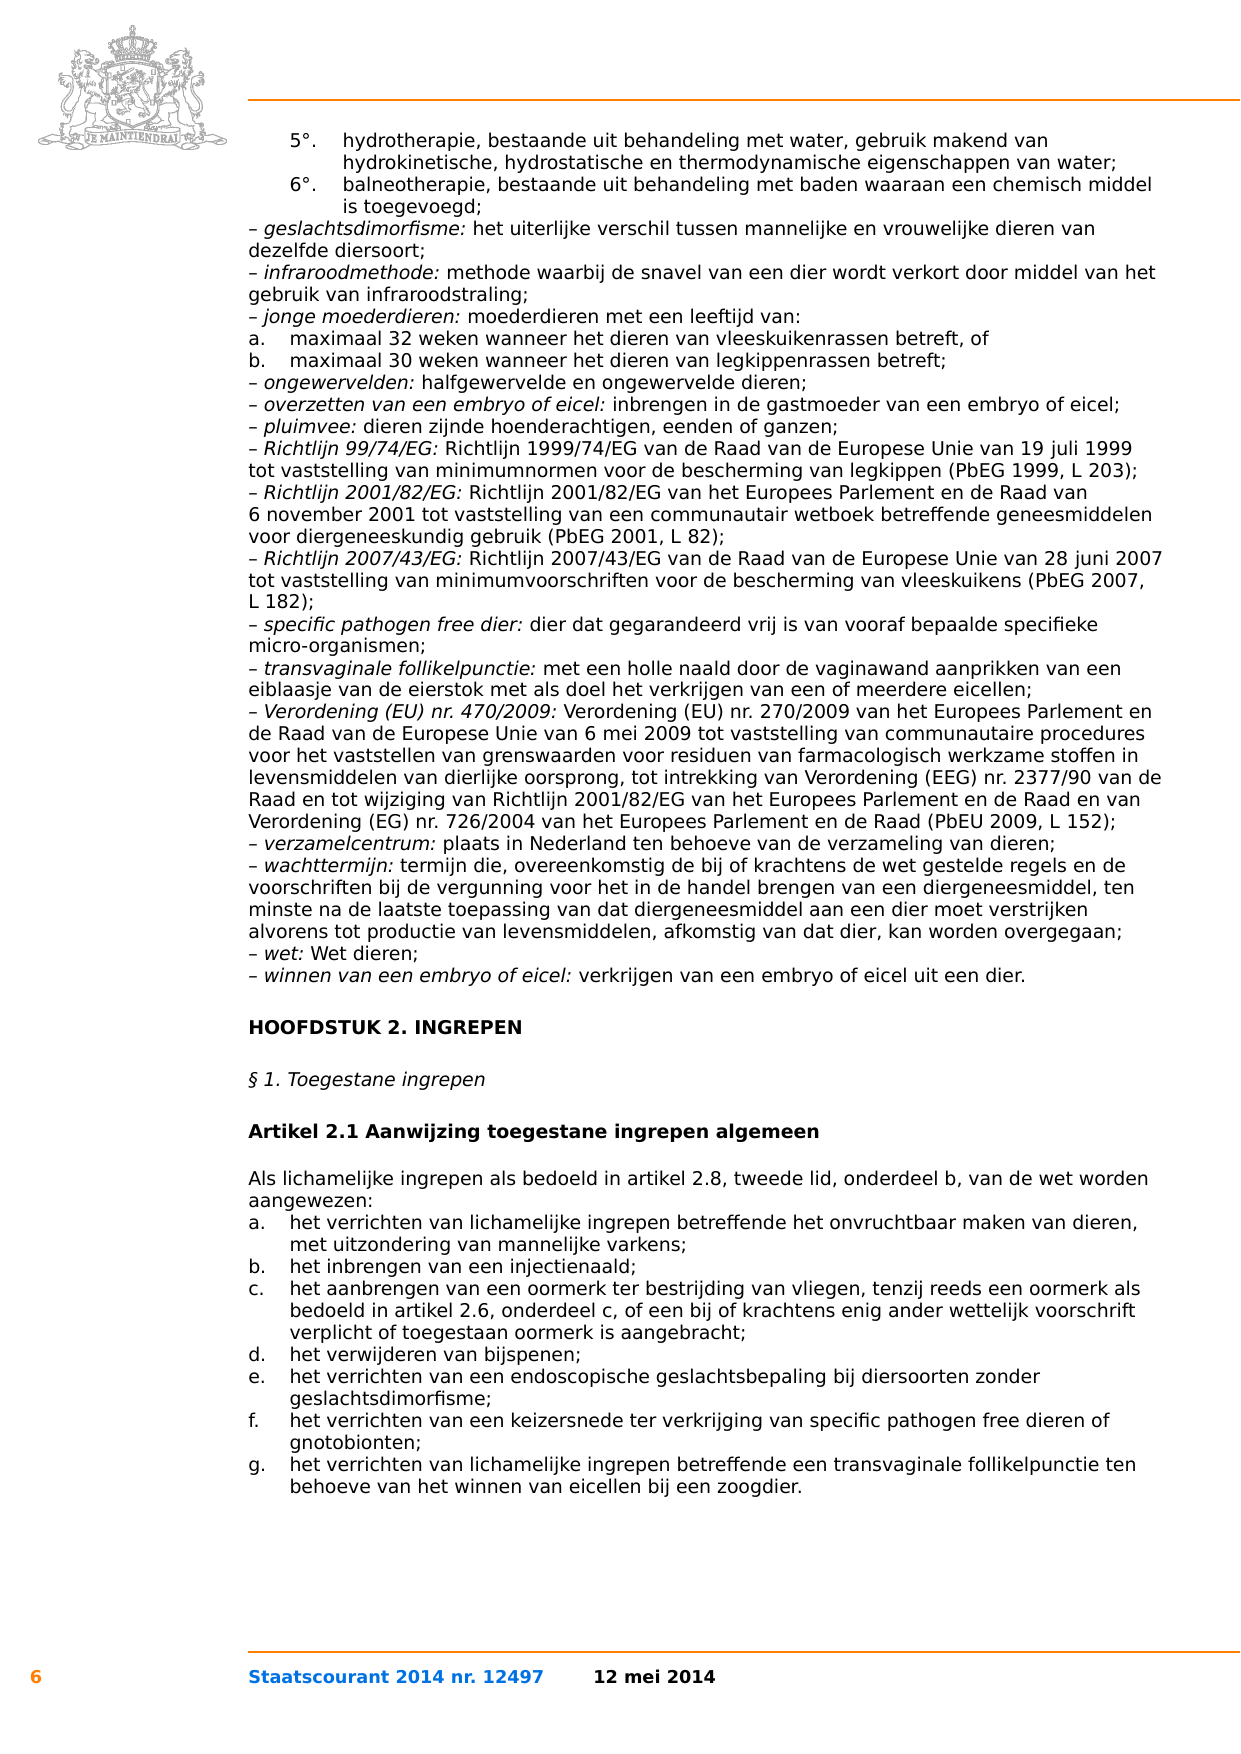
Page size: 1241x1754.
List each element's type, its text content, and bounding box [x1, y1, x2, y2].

text e. het verrichten van een endoscopische geslachtsbepaling bij diersoorten zonder geslachtsdimorfisme; [248, 1366, 1163, 1410]
text – ongewervelden: halfgewervelde en ongewervelde dieren; [248, 372, 1163, 394]
text – overzetten van een embryo of eicel: inbrengen in de gastmoeder van een embryo of eicel; [248, 394, 1163, 416]
text a. maximaal 32 weken wanneer het dieren van vleeskuikenrassen betreft, of [248, 328, 1163, 350]
text Als lichamelijke ingrepen als bedoeld in artikel 2.8, tweede lid, onderdeel b, van de wet worden aangewezen: [248, 1168, 1163, 1212]
subtitle § 1. Toegestane ingrepen [248, 1069, 1163, 1091]
text – geslachtsdimorfisme: het uiterlijke verschil tussen mannelijke en vrouwelijke dieren van dezelfde diersoort; [248, 218, 1163, 262]
text – jonge moederdieren: moederdieren met een leeftijd van: [248, 306, 1163, 328]
text – infraroodmethode: methode waarbij de snavel van een dier wordt verkort door middel van het gebruik van infraroodstraling; [248, 262, 1163, 306]
text – pluimvee: dieren zijnde hoenderachtigen, eenden of ganzen; [248, 416, 1163, 438]
text – Richtlijn 2001/82/EG: Richtlijn 2001/82/EG van het Europees Parlement en de Raad van 6 november 2001 tot vaststelling van een communautair wetboek betreffende geneesmiddelen voor diergeneeskundig gebruik (PbEG 2001, L 82); [248, 482, 1163, 547]
text b. maximaal 30 weken wanneer het dieren van legkippenrassen betreft; [248, 350, 1163, 372]
text 5°. hydrotherapie, bestaande uit behandeling met water, gebruik makend van hydrokinetische, hydrostatische en thermodynamische eigenschappen van water; [289, 130, 1163, 174]
picture [38, 25, 227, 150]
subtitle Artikel 2.1 Aanwijzing toegestane ingrepen algemeen [248, 1121, 1163, 1143]
text 6°. balneotherapie, bestaande uit behandeling met baden waaraan een chemisch middel is toegevoegd; [289, 174, 1163, 218]
text – Verordening (EU) nr. 470/2009: Verordening (EU) nr. 270/2009 van het Europees Parlement en de Raad van de Europese Unie van 6 mei 2009 tot vaststelling van communautaire procedures voor het vaststellen van grenswaarden voor residuen van farmacologisch werkzame stoffen in levensmiddelen van dierlijke oorsprong, tot intrekking van Verordening (EEG) nr. 2377/90 van de Raad en tot wijziging van Richtlijn 2001/82/EG van het Europees Parlement en de Raad en van Verordening (EG) nr. 726/2004 van het Europees Parlement en de Raad (PbEU 2009, L 152); [248, 701, 1163, 833]
text d. het verwijderen van bijspenen; [248, 1344, 1163, 1366]
subtitle HOOFDSTUK 2. INGREPEN [248, 1017, 1163, 1039]
text – wachttermijn: termijn die, overeenkomstig de bij of krachtens de wet gestelde regels en de voorschriften bij de vergunning voor het in de handel brengen van een diergeneesmiddel, ten minste na de laatste toepassing van dat diergeneesmiddel aan een dier moet verstrijken alvorens tot productie van levensmiddelen, afkomstig van dat dier, kan worden overgegaan; [248, 855, 1163, 943]
text g. het verrichten van lichamelijke ingrepen betreffende een transvaginale follikelpunctie ten behoeve van het winnen van eicellen bij een zoogdier. [248, 1454, 1163, 1498]
text c. het aanbrengen van een oormerk ter bestrijding van vliegen, tenzij reeds een oormerk als bedoeld in artikel 2.6, onderdeel c, of een bij of krachtens enig ander wettelijk voorschrift verplicht of toegestaan oormerk is aangebracht; [248, 1278, 1163, 1344]
text – verzamelcentrum: plaats in Nederland ten behoeve van de verzameling van dieren; [248, 833, 1163, 855]
text – transvaginale follikelpunctie: met een holle naald door de vaginawand aanprikken van een eiblaasje van de eierstok met als doel het verkrijgen van een of meerdere eicellen; [248, 657, 1163, 701]
text f. het verrichten van een keizersnede ter verkrijging van specific pathogen free dieren of gnotobionten; [248, 1410, 1163, 1454]
text – wet: Wet dieren; [248, 943, 1163, 965]
text – winnen van een embryo of eicel: verkrijgen van een embryo of eicel uit een dier. [248, 965, 1163, 987]
text – Richtlijn 2007/43/EG: Richtlijn 2007/43/EG van de Raad van de Europese Unie van 28 juni 2007 tot vaststelling van minimumvoorschriften voor de bescherming van vleeskuikens (PbEG 2007, L 182); [248, 547, 1163, 613]
text – Richtlijn 99/74/EG: Richtlijn 1999/74/EG van de Raad van de Europese Unie van 19 juli 1999 tot vaststelling van minimumnormen voor de bescherming van legkippen (PbEG 1999, L 203); [248, 438, 1163, 482]
text b. het inbrengen van een injectienaald; [248, 1256, 1163, 1278]
text a. het verrichten van lichamelijke ingrepen betreffende het onvruchtbaar maken van dieren, met uitzondering van mannelijke varkens; [248, 1212, 1163, 1256]
text – specific pathogen free dier: dier dat gegarandeerd vrij is van vooraf bepaalde specifieke micro-organismen; [248, 613, 1163, 657]
